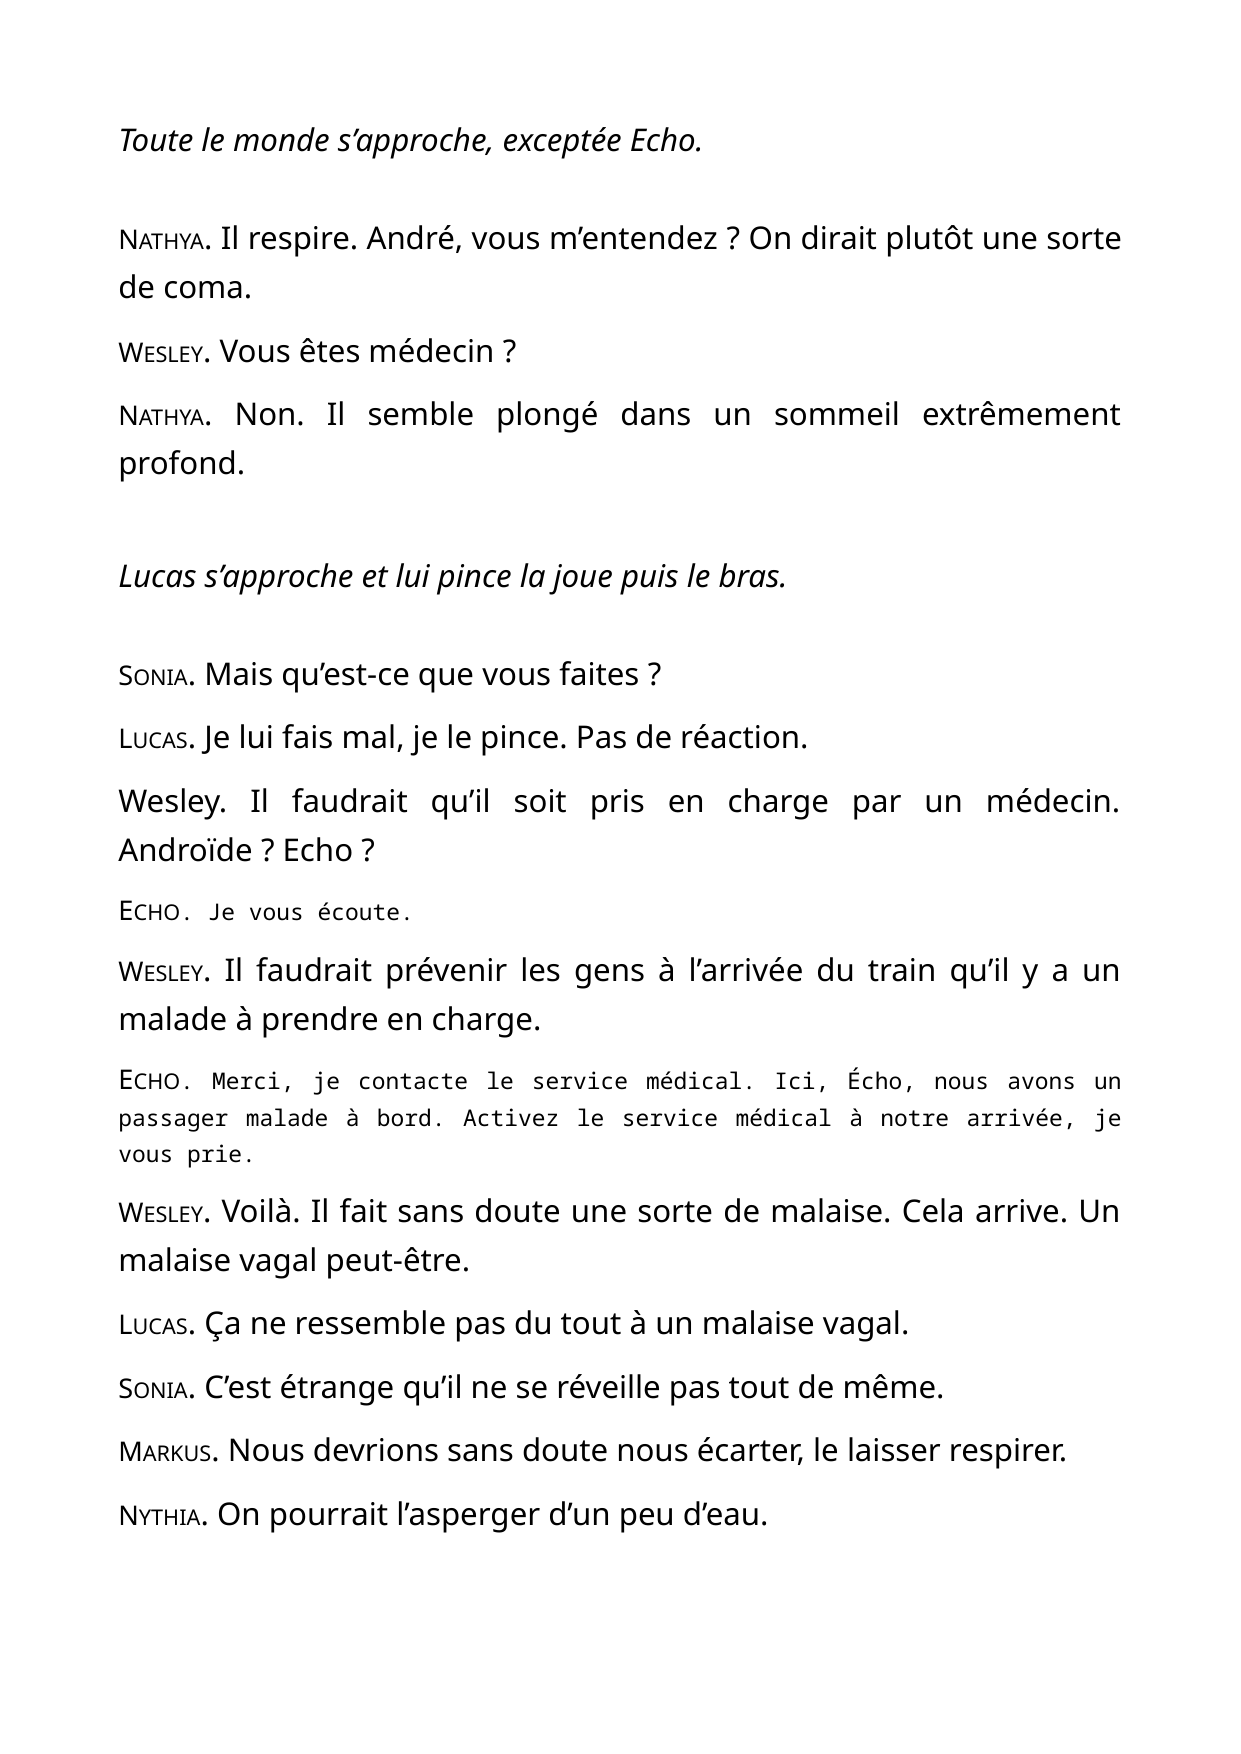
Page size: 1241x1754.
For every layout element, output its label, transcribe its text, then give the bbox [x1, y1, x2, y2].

text Toute le monde s’approche, exceptée Echo. [118, 118, 1122, 161]
text Markus. Nous devrions sans doute nous écarter, le laisser respirer. [118, 1428, 1122, 1471]
text Lucas. Ça ne ressemble pas du tout à un malaise vagal. [118, 1301, 1122, 1344]
text Echo. Merci, je contacte le service médical. Ici, Écho, nous avons un passager malade à bord. Activez le service médical à notre arrivée, je vous prie. [118, 1061, 1122, 1169]
text Nathya. Il respire. André, vous m’entendez ? On dirait plutôt une sorte de coma. [118, 216, 1122, 308]
text Nythia. On pourrait l’asperger d’un peu d’eau. [118, 1492, 1122, 1534]
text Echo. Je vous écoute. [118, 891, 1122, 928]
text Sonia. Mais qu’est-ce que vous faites ? [118, 651, 1122, 694]
text Sonia. C’est étrange qu’il ne se réveille pas tout de même. [118, 1364, 1122, 1407]
text Lucas. Je lui fais mal, je le pince. Pas de réaction. [118, 715, 1122, 758]
text Wesley. Voilà. Il fait sans doute une sorte de malaise. Cela arrive. Un malaise vagal peut-être. [118, 1188, 1122, 1280]
text Lucas s’approche et lui pince la joue puis le bras. [118, 553, 1122, 596]
text Wesley. Il faudrait qu’il soit pris en charge par un médecin. Androïde ? Echo ? [118, 778, 1122, 870]
text Wesley. Il faudrait prévenir les gens à l’arrivée du train qu’il y a un malade à prendre en charge. [118, 948, 1122, 1039]
text Nathya. Non. Il semble plongé dans un sommeil extrêmement profond. [118, 392, 1122, 484]
text Wesley. Vous êtes médecin ? [118, 328, 1122, 371]
